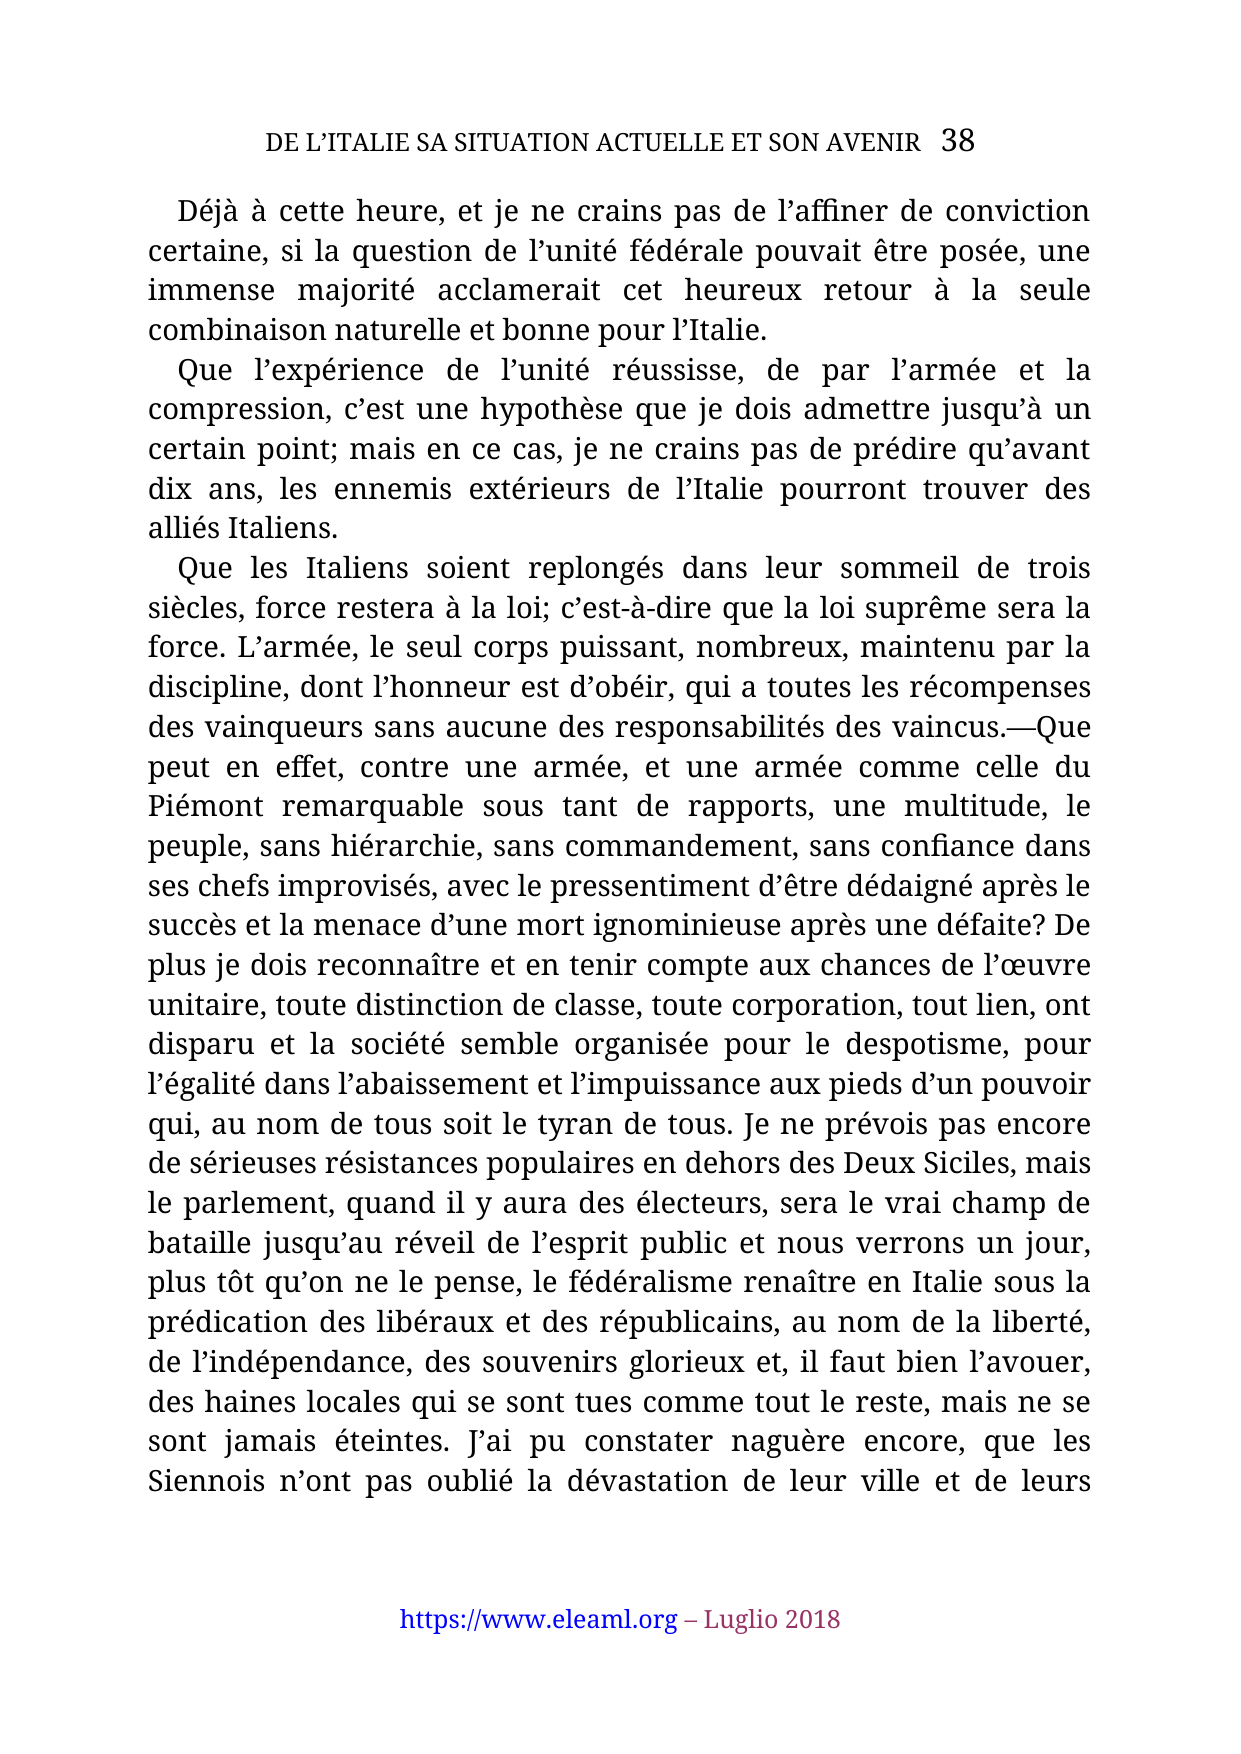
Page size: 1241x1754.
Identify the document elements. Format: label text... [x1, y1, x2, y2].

text Que les Italiens soient replongés dans leur sommeil de trois siècles, force restera à la loi; c’est-à-dire que la loi suprême sera la force. L’armée, le seul corps puissant, nombreux, maintenu par la discipline, dont l’honneur est d’obéir, qui a toutes les récompenses des vainqueurs sans aucune des responsabilités des vaincus.—Que peut en effet, contre une armée, et une armée comme celle du Piémont remarquable sous tant de rapports, une multitude, le peuple, sans hiérarchie, sans commandement, sans confiance dans ses chefs improvisés, avec le pressentiment d’être dédaigné après le succès et la menace d’une mort ignominieuse après une défaite? De plus je dois reconnaître et en tenir compte aux chances de l’œuvre unitaire, toute distinction de classe, toute corporation, tout lien, ont disparu et la société semble organisée pour le despotisme, pour l’égalité dans l’abaissement et l’impuissance aux pieds d’un pouvoir qui, au nom de tous soit le tyran de tous. Je ne prévois pas encore de sérieuses résistances populaires en dehors des Deux Siciles, mais le parlement, quand il y aura des électeurs, sera le vrai champ de bataille jusqu’au réveil de l’esprit public et nous verrons un jour, plus tôt qu’on ne le pense, le fédéralisme renaître en Italie sous la prédication des libéraux et des républicains, au nom de la liberté, de l’indépendance, des souvenirs glorieux et, il faut bien l’avouer, des haines locales qui se sont tues comme tout le reste, mais ne se sont jamais éteintes. J’ai pu constater naguère encore, que les Siennois n’ont pas oublié la dévastation de leur ville et de leurs [148, 547, 1093, 1500]
text Que l’expérience de l’unité réussisse, de par l’armée et la compression, c’est une hypothèse que je dois admettre jusqu’à un certain point; mais en ce cas, je ne crains pas de prédire qu’avant dix ans, les ennemis extérieurs de l’Italie pourront trouver des alliés Italiens. [148, 349, 1093, 547]
text Déjà à cette heure, et je ne crains pas de l’affiner de conviction certaine, si la question de l’unité fédérale pouvait être posée, une immense majorité acclamerait cet heureux retour à la seule combinaison naturelle et bonne pour l’Italie. [148, 190, 1093, 349]
